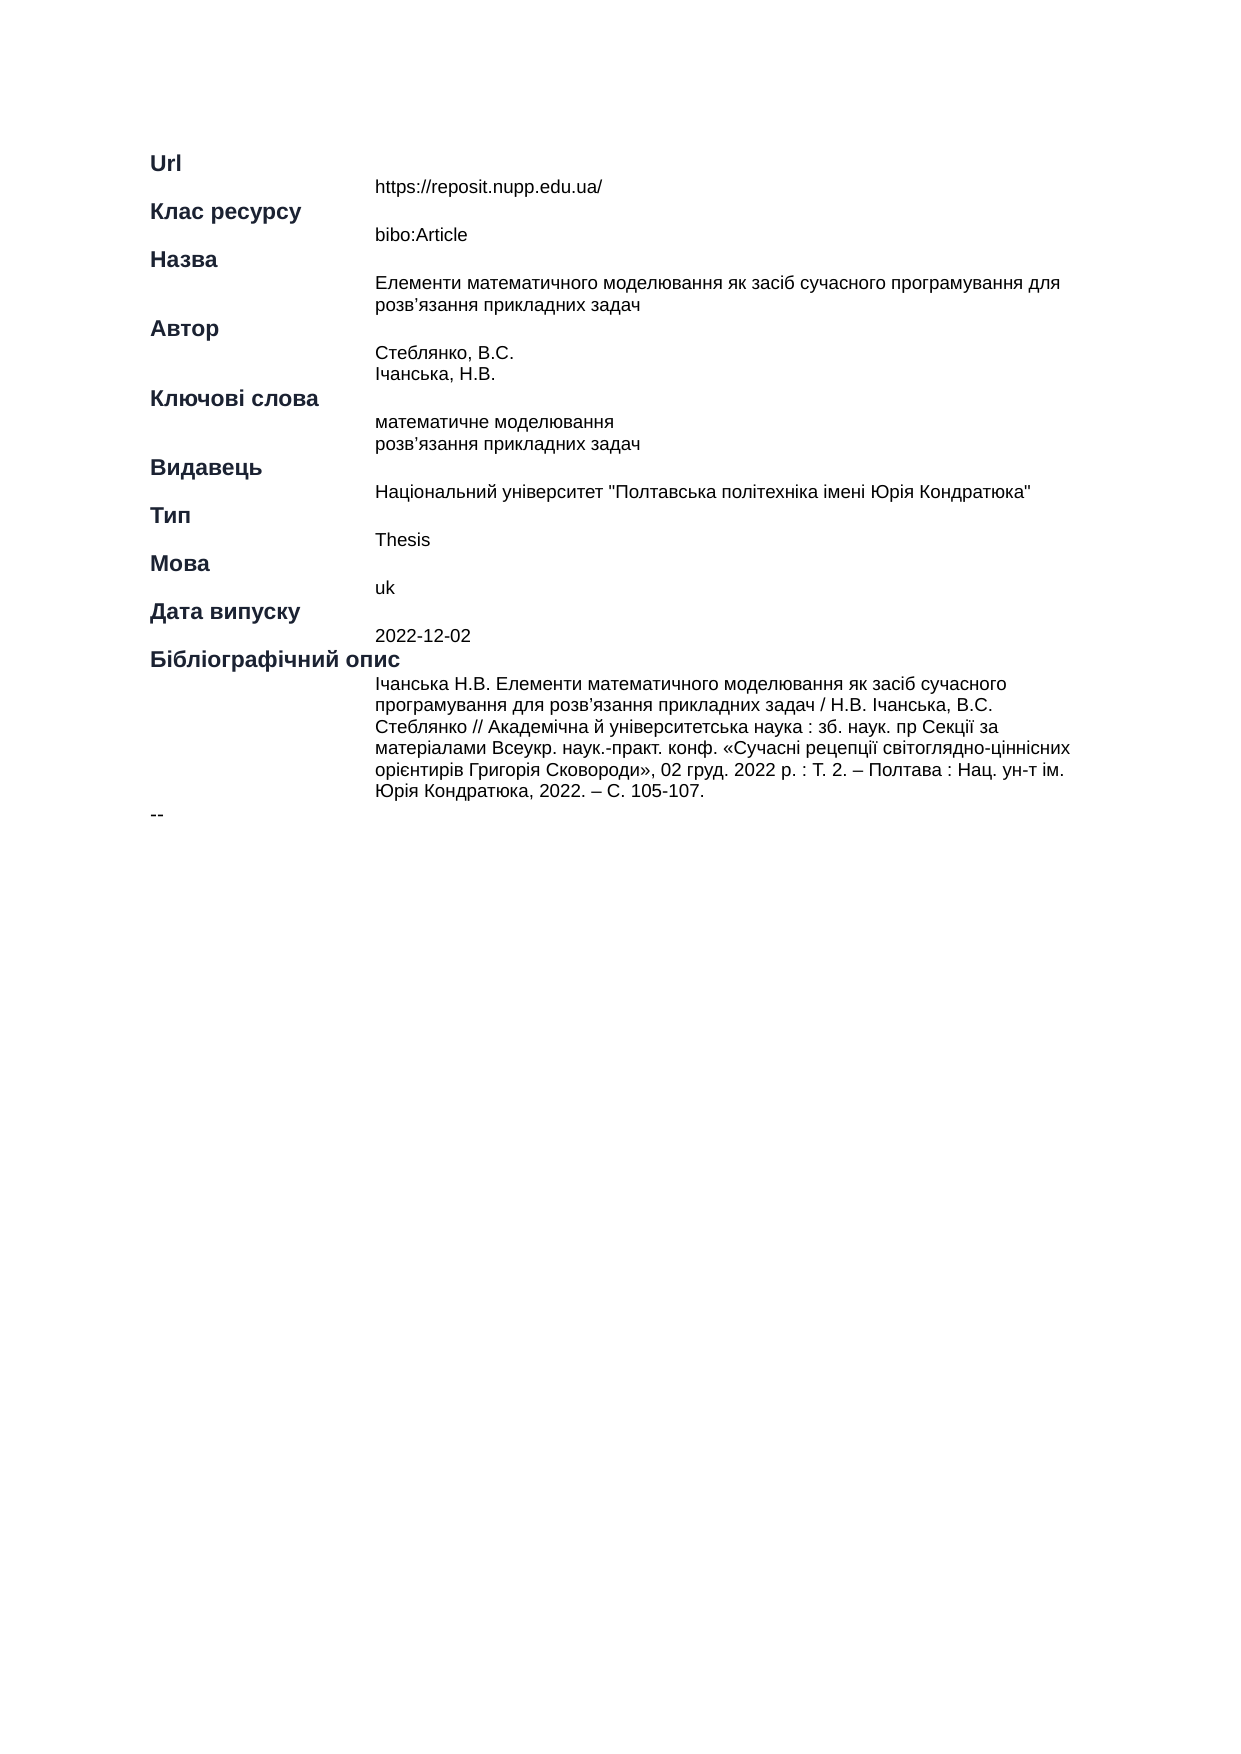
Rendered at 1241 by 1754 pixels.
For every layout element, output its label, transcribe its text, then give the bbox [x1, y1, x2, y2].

text розв’язання прикладних задач [375, 433, 1090, 454]
text Тип [150, 502, 1090, 528]
text Ключові слова [150, 385, 1090, 411]
text Бібліографічний опис [150, 646, 1090, 672]
text Url [150, 150, 1090, 176]
text Назва [150, 246, 1090, 272]
text Елементи математичного моделювання як засіб сучасного програмування для розв’язання прикладних задач [375, 272, 1090, 315]
text 2022-12-02 [375, 624, 1090, 646]
text Мова [150, 550, 1090, 576]
text Thesis [375, 528, 1090, 550]
text Ічанська, Н.В. [375, 363, 1090, 385]
text -- [150, 802, 1090, 826]
text Клас ресурсу [150, 198, 1090, 224]
text математичне моделювання [375, 411, 1090, 433]
text Ічанська Н.В. Елементи математичного моделювання як засіб сучасного програмування для розв’язання прикладних задач / Н.В. Ічанська, В.С. Стеблянко // Академічна й університетська наука : зб. наук. пр Секції за матеріалами Всеукр. наук.-практ. конф. «Сучасні рецепції світоглядно-ціннісних орієнтирів Григорія Сковороди», 02 груд. 2022 р. : Т. 2. – Полтава : Нац. ун-т ім. Юрія Кондратюка, 2022. – С. 105-107. [375, 672, 1090, 802]
text Дата випуску [150, 598, 1090, 624]
text Автор [150, 315, 1090, 342]
text Видавець [150, 454, 1090, 481]
text https://reposit.nupp.edu.ua/ [375, 176, 1090, 198]
text Стеблянко, В.С. [375, 342, 1090, 363]
text bibo:Article [375, 224, 1090, 246]
text uk [375, 576, 1090, 598]
text Національний університет "Полтавська політехніка імені Юрія Кондратюка" [375, 481, 1090, 502]
